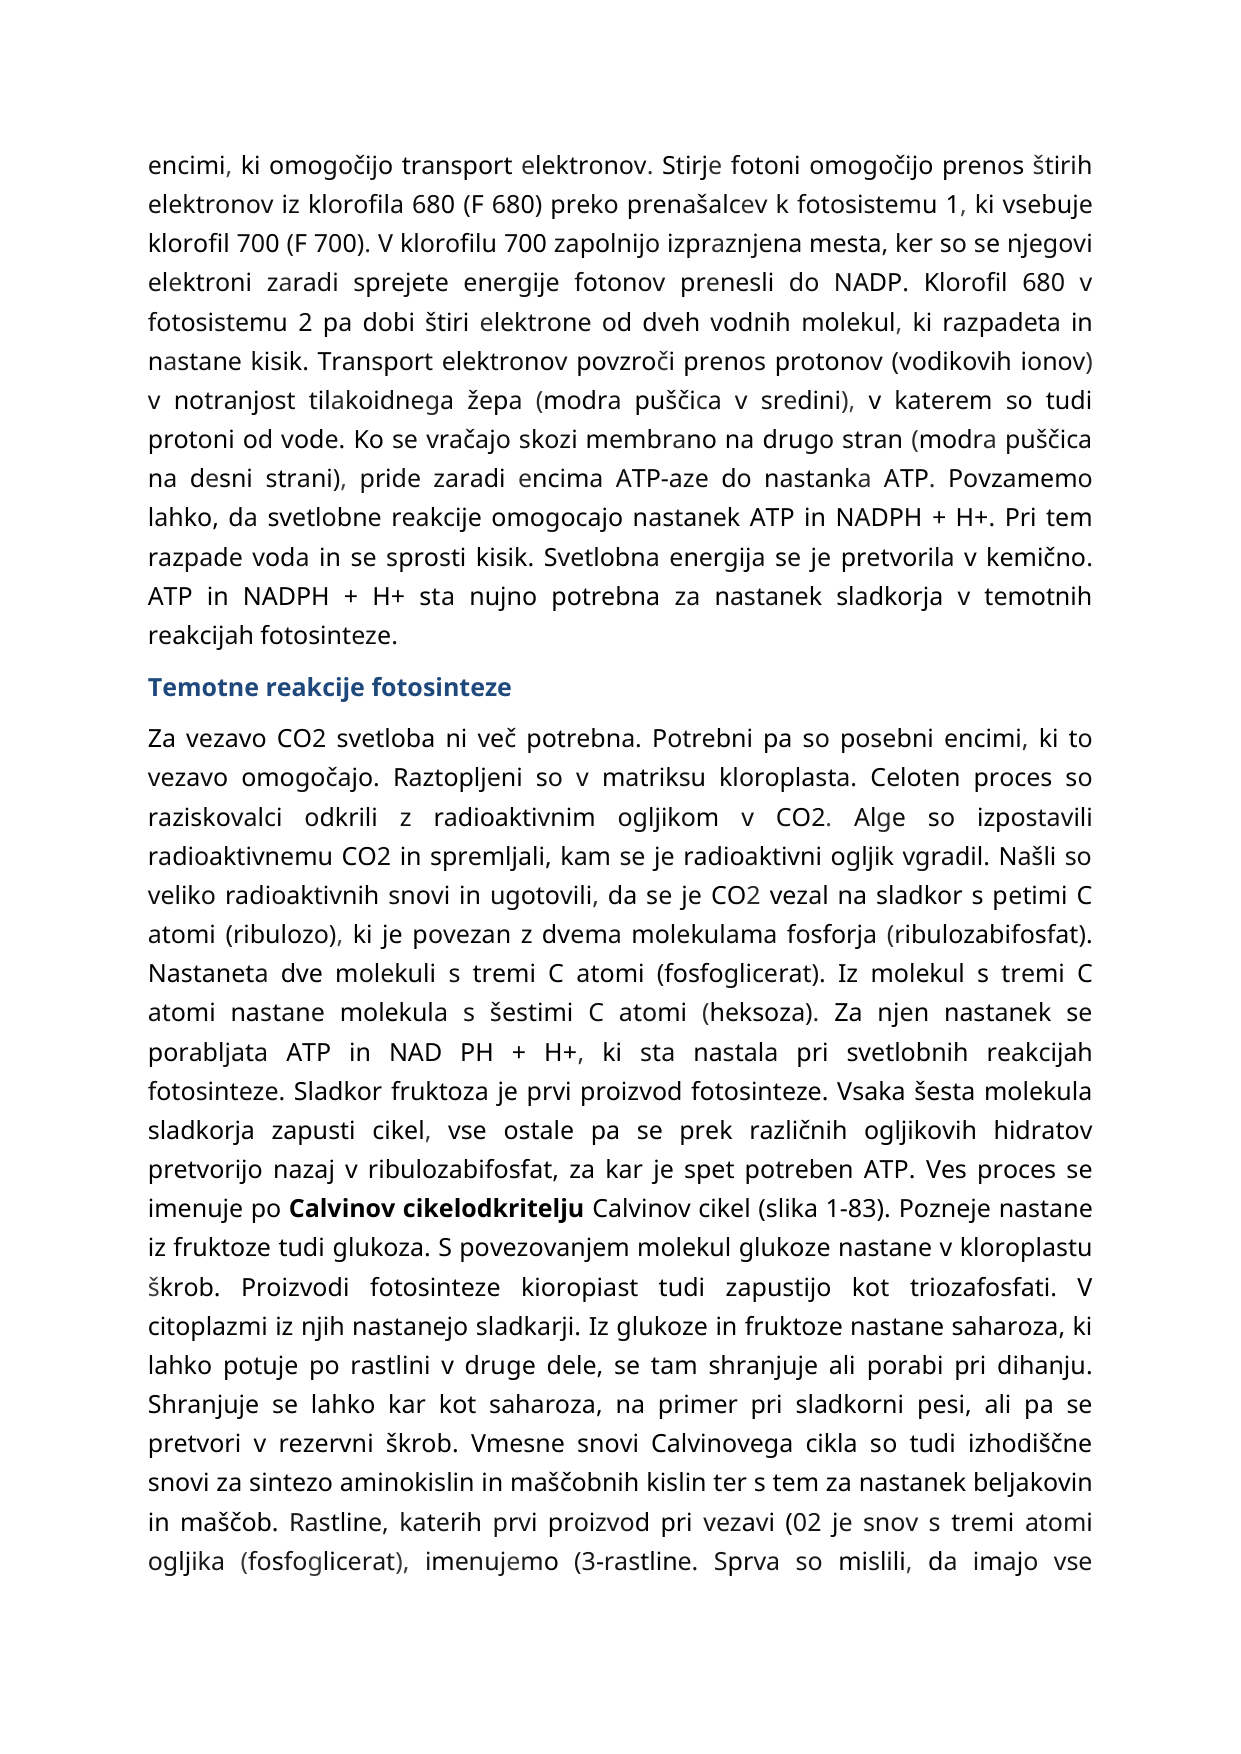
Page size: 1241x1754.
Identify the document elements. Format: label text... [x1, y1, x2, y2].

text Temotne reakcije fotosinteze [148, 669, 1093, 703]
text encimi, ki omogočijo transport elektronov. Stirje fotoni omogočijo prenos štirih elektronov iz klorofila 680 (F 680) preko prenašalcev k fotosistemu 1, ki vsebuje klorofil 700 (F 700). V klorofilu 700 zapolnijo izpraznjena mesta, ker so se njegovi elektroni zaradi sprejete energije fotonov prenesli do NADP. Klorofil 680 v fotosistemu 2 pa dobi štiri elektrone od dveh vodnih molekul, ki razpadeta in nastane kisik. Transport elektronov povzroči prenos protonov (vodikovih ionov) v notranjost tilakoidnega žepa (modra puščica v sredini), v katerem so tudi protoni od vode. Ko se vračajo skozi membrano na drugo stran (modra puščica na desni strani), pride zaradi encima ATP-aze do nastanka ATP. Povzamemo lahko, da svetlobne reakcije omogocajo nastanek ATP in NADPH + H+. Pri tem razpade voda in se sprosti kisik. Svetlobna energija se je pretvorila v kemično. ATP in NADPH + H+ sta nujno potrebna za nastanek sladkorja v temotnih reakcijah fotosinteze. [148, 148, 1093, 652]
text Za vezavo CO2 svetloba ni več potrebna. Potrebni pa so posebni encimi, ki to vezavo omogočajo. Raztopljeni so v matriksu kloroplasta. Celoten proces so raziskovalci odkrili z radioaktivnim ogljikom v CO2. Alge so izpostavili radioaktivnemu CO2 in spremljali, kam se je radioaktivni ogljik vgradil. Našli so veliko radioaktivnih snovi in ugotovili, da se je CO2 vezal na sladkor s petimi C atomi (ribulozo), ki je povezan z dvema molekulama fosforja (ribulozabifosfat). Nastaneta dve molekuli s tremi C atomi (fosfoglicerat). Iz molekul s tremi C atomi nastane molekula s šestimi C atomi (heksoza). Za njen nastanek se porabljata ATP in NAD PH + H+, ki sta nastala pri svetlobnih reakcijah fotosinteze. Sladkor fruktoza je prvi proizvod fotosinteze. Vsaka šesta molekula sladkorja zapusti cikel, vse ostale pa se prek različnih ogljikovih hidratov pretvorijo nazaj v ribulozabifosfat, za kar je spet potreben ATP. Ves proces se imenuje po Calvinov cikelodkritelju Calvinov cikel (slika 1-83). Pozneje nastane iz fruktoze tudi glukoza. S povezovanjem molekul glukoze nastane v kloroplastu škrob. Proizvodi fotosinteze kioropiast tudi zapustijo kot triozafosfati. V citoplazmi iz njih nastanejo sladkarji. Iz glukoze in fruktoze nastane saharoza, ki lahko potuje po rastlini v druge dele, se tam shranjuje ali porabi pri dihanju. Shranjuje se lahko kar kot saharoza, na primer pri sladkorni pesi, ali pa se pretvori v rezervni škrob. Vmesne snovi Calvinovega cikla so tudi izhodiščne snovi za sintezo aminokislin in maščobnih kislin ter s tem za nastanek beljakovin in maščob. Rastline, katerih prvi proizvod pri vezavi (02 je snov s tremi atomi ogljika (fosfoglicerat), imenujemo (3-rastline. Sprva so mislili, da imajo vse [148, 721, 1093, 1577]
